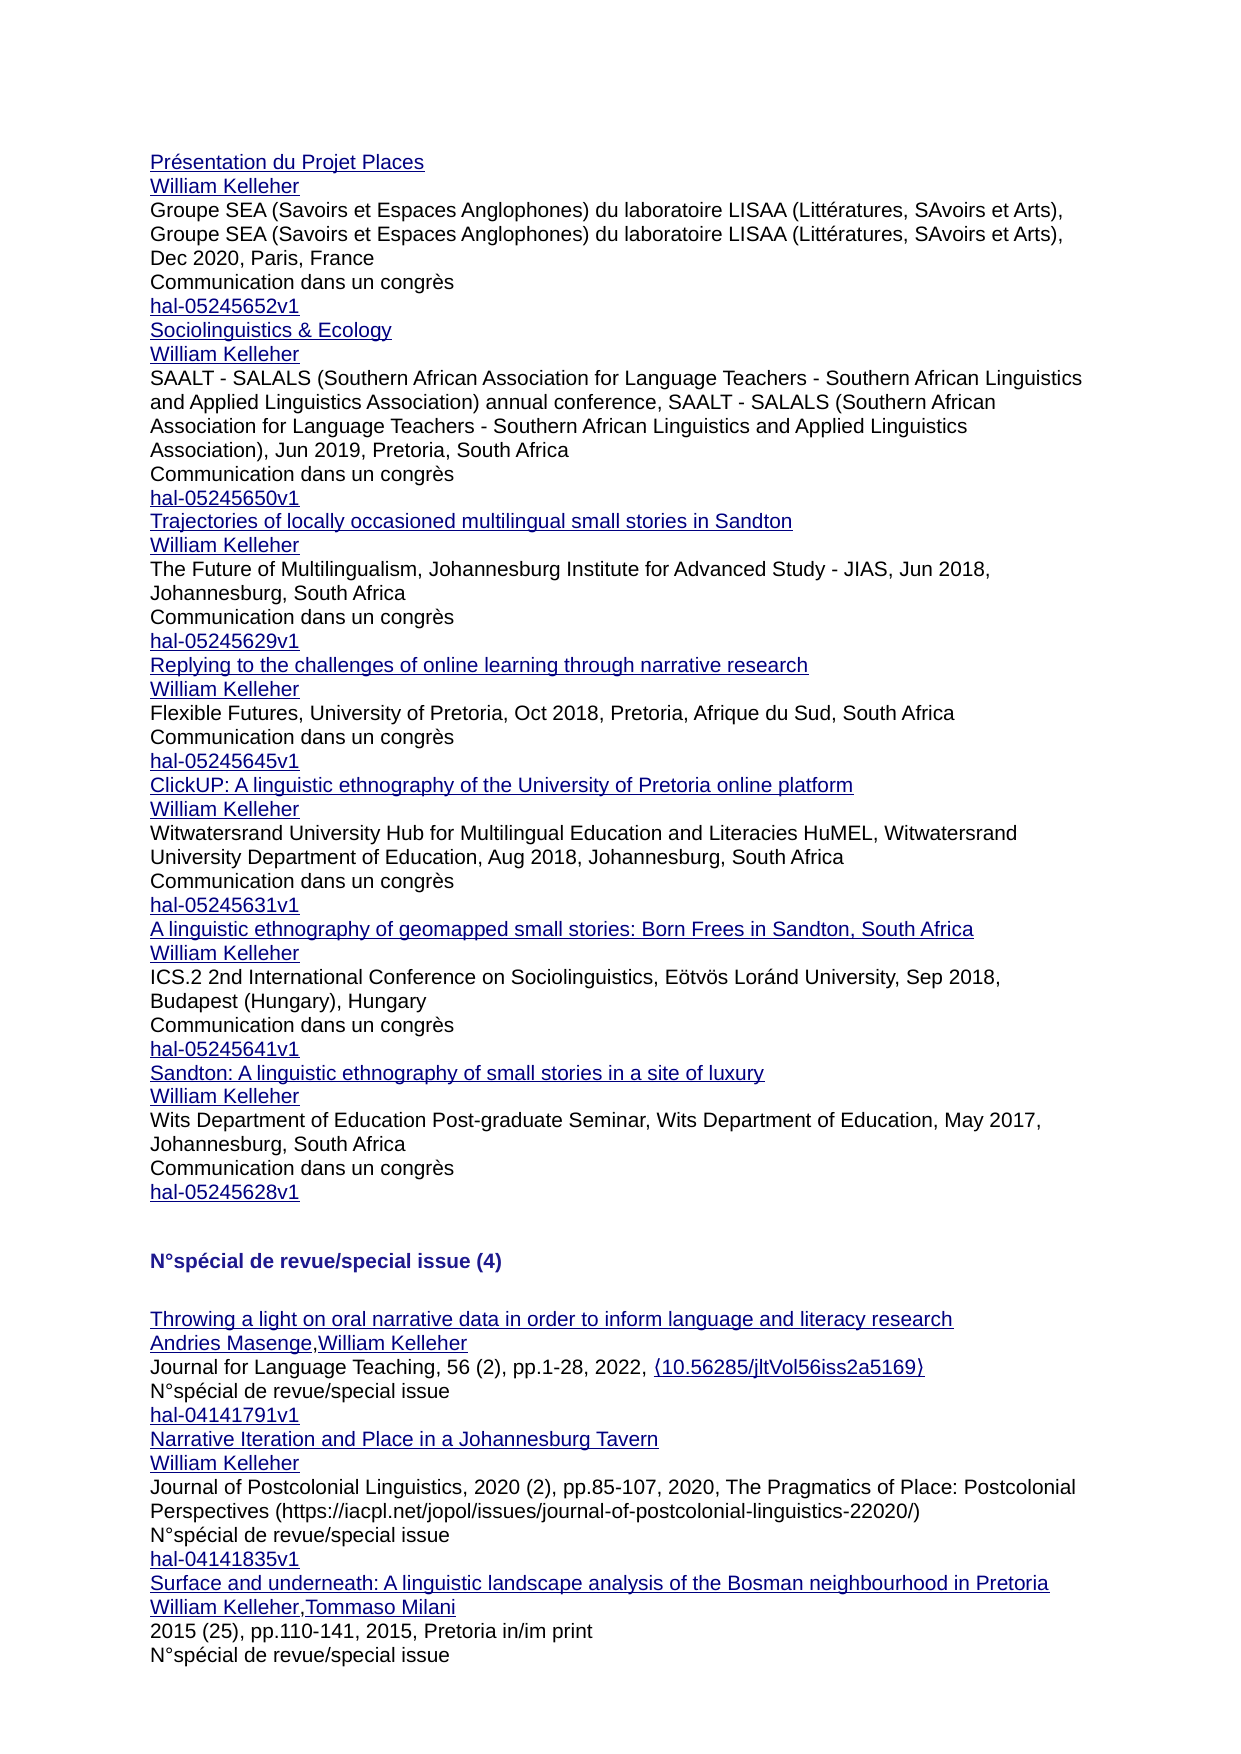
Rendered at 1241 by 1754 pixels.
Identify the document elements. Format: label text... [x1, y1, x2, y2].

table_header Throwing a light on oral narrative data in order to inform language and literacy research Andries Masenge,William Kelleher Journal for Language Teaching, 56 (2), pp.1-28, 2022, ⟨10.56285/jltVol56iss2a5169⟩ N°spécial de revue/special issue hal-04141791v1 [150, 1307, 1090, 1427]
table_cell Trajectories of locally occasioned multilingual small stories in Sandton William Kelleher The Future of Multilingualism, Johannesburg Institute for Advanced Study - JIAS, Jun 2018, Johannesburg, South Africa Communication dans un congrès hal-05245629v1 [150, 509, 1090, 653]
table_cell Sandton: A linguistic ethnography of small stories in a site of luxury William Kelleher Wits Department of Education Post-graduate Seminar, Wits Department of Education, May 2017, Johannesburg, South Africa Communication dans un congrès hal-05245628v1 [150, 1060, 1090, 1204]
table_cell Narrative Iteration and Place in a Johannesburg Tavern William Kelleher Journal of Postcolonial Linguistics, 2020 (2), pp.85-107, 2020, The Pragmatics of Place: Postcolonial Perspectives (https://iacpl.net/jopol/issues/journal-of-postcolonial-linguistics-22020/) N°spécial de revue/special issue hal-04141835v1 [150, 1427, 1090, 1571]
table_cell Replying to the challenges of online learning through narrative research William Kelleher Flexible Futures, University of Pretoria, Oct 2018, Pretoria, Afrique du Sud, South Africa Communication dans un congrès hal-05245645v1 [150, 653, 1090, 773]
table_cell Sociolinguistics & Ecology William Kelleher SAALT - SALALS (Southern African Association for Language Teachers - Southern African Linguistics and Applied Linguistics Association) annual conference, SAALT - SALALS (Southern African Association for Language Teachers - Southern African Linguistics and Applied Linguistics Association), Jun 2019, Pretoria, South Africa Communication dans un congrès hal-05245650v1 [150, 318, 1090, 509]
table_cell Présentation du Projet Places William Kelleher Groupe SEA (Savoirs et Espaces Anglophones) du laboratoire LISAA (Littératures, SAvoirs et Arts), Groupe SEA (Savoirs et Espaces Anglophones) du laboratoire LISAA (Littératures, SAvoirs et Arts), Dec 2020, Paris, France Communication dans un congrès hal-05245652v1 [150, 150, 1090, 318]
table_cell Surface and underneath: A linguistic landscape analysis of the Bosman neighbourhood in Pretoria William Kelleher,Tommaso Milani 2015 (25), pp.110-141, 2015, Pretoria in/im print N°spécial de revue/special issue [150, 1571, 1090, 1667]
table_cell ClickUP: A linguistic ethnography of the University of Pretoria online platform William Kelleher Witwatersrand University Hub for Multilingual Education and Literacies HuMEL, Witwatersrand University Department of Education, Aug 2018, Johannesburg, South Africa Communication dans un congrès hal-05245631v1 [150, 773, 1090, 917]
subtitle N°spécial de revue/special issue (4) [150, 1249, 1090, 1273]
table_cell A linguistic ethnography of geomapped small stories: Born Frees in Sandton, South Africa William Kelleher ICS.2 2nd International Conference on Sociolinguistics, Eötvös Loránd University, Sep 2018, Budapest (Hungary), Hungary Communication dans un congrès hal-05245641v1 [150, 917, 1090, 1060]
